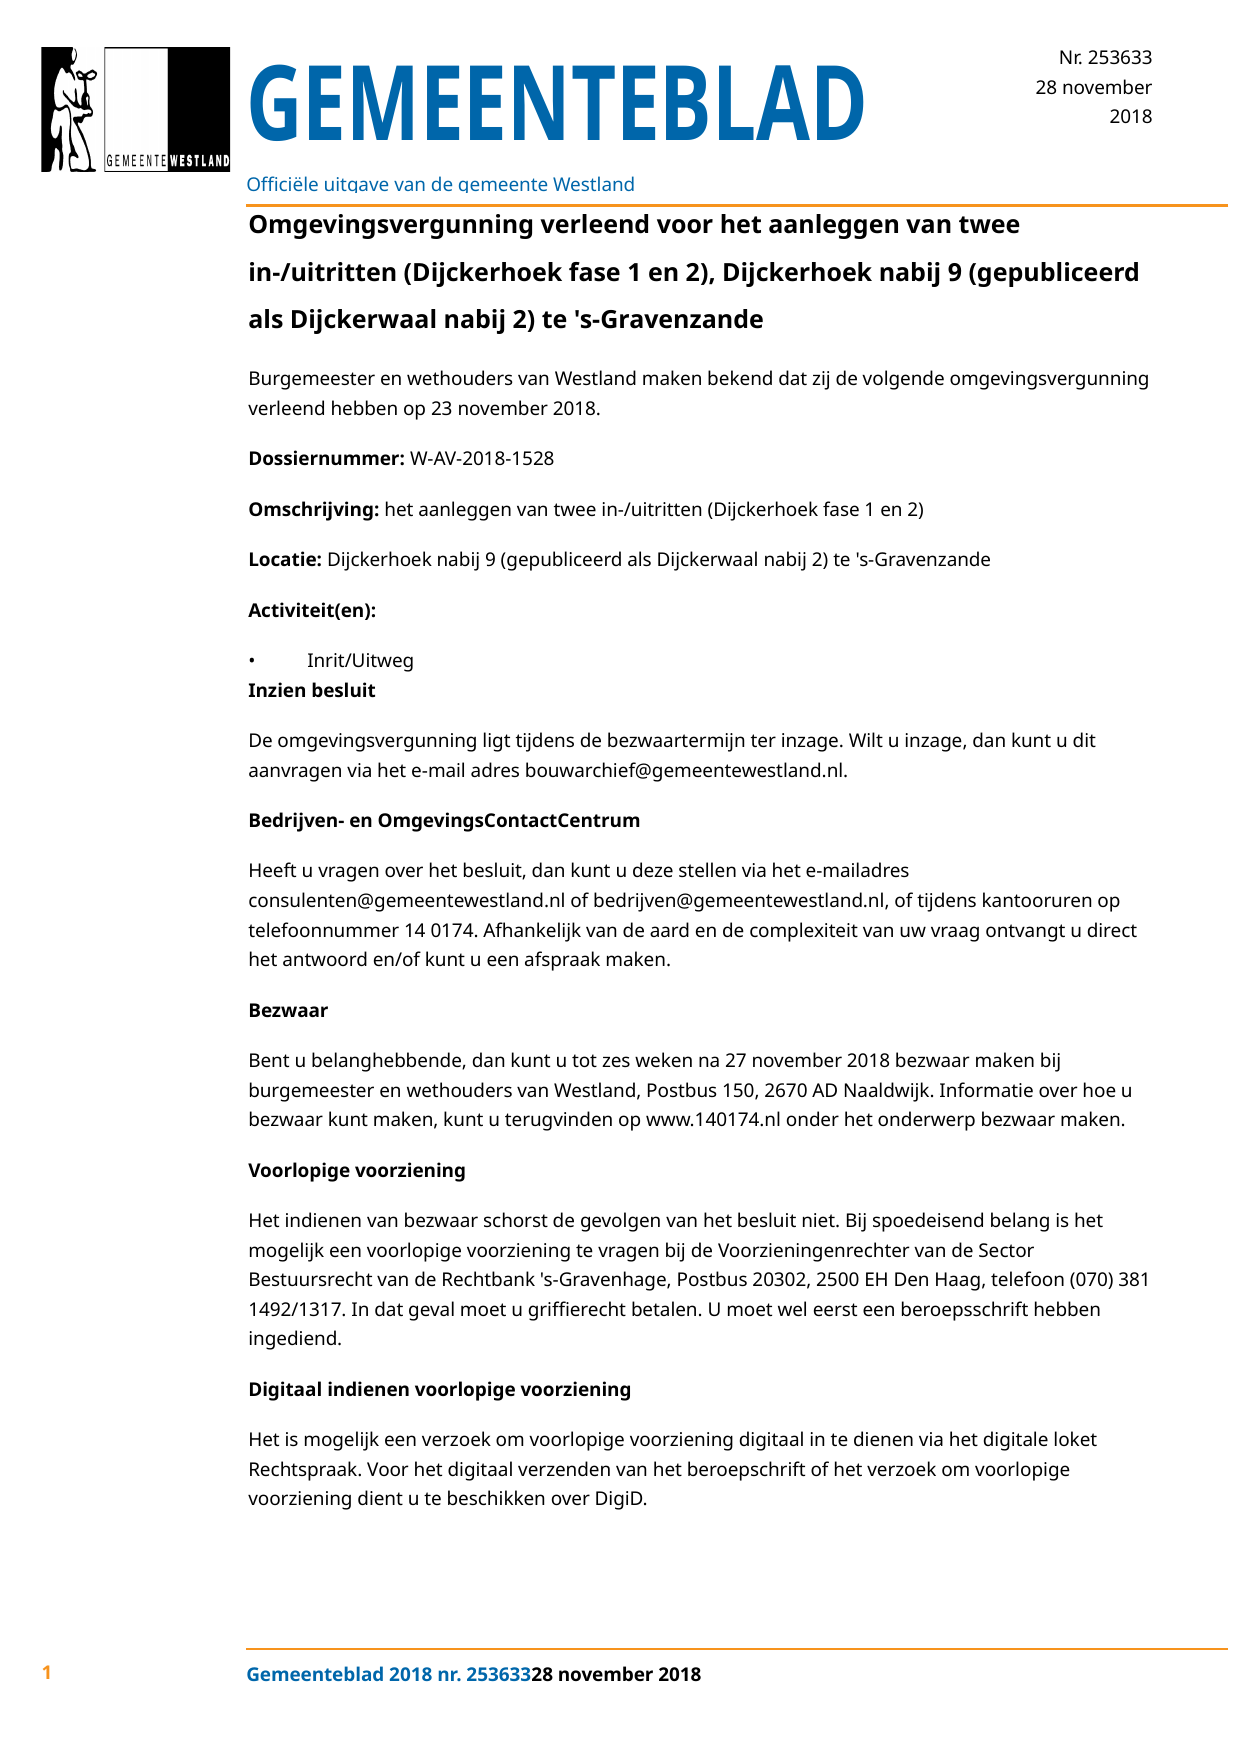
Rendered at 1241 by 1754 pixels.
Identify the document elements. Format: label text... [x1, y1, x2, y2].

text Heeft u vragen over het besluit, dan kunt u deze stellen via het e-mailadres consulenten@gemeentewestland.nl of bedrijven@gemeentewestland.nl, of tijdens kantooruren op telefoonnummer 14 0174. Afhankelijk van de aard en de complexiteit van uw vraag ontvangt u direct het antwoord en/of kunt u een afspraak maken. [248, 858, 1152, 972]
text Burgemeester en wethouders van Westland maken bekend dat zij de volgende omgevingsvergunning verleend hebben op 23 november 2018. [248, 366, 1152, 421]
text Inzien besluit [248, 677, 1152, 702]
text Bent u belanghebbende, dan kunt u tot zes weken na 27 november 2018 bezwaar maken bij burgemeester en wethouders van Westland, Postbus 150, 2670 AD Naaldwijk. Informatie over hoe u bezwaar kunt maken, kunt u terugvinden op www.140174.nl onder het onderwerp bezwaar maken. [248, 1047, 1152, 1132]
text Het is mogelijk een verzoek om voorlopige voorziening digitaal in te dienen via het digitale loket Rechtspraak. Voor het digitaal verzenden van het beroepschrift of het verzoek om voorlopige voorziening dient u te beschikken over DigiD. [248, 1426, 1152, 1511]
text Activiteit(en): [248, 597, 1152, 622]
text Voorlopige voorziening [248, 1157, 1152, 1182]
text Bezwaar [248, 997, 1152, 1022]
list Inrit/Uitweg [248, 647, 1152, 673]
text Het indienen van bezwaar schorst de gevolgen van het besluit niet. Bij spoedeisend belang is het mogelijk een voorlopige voorziening te vragen bij de Voorzieningenrechter van de Sector Bestuursrecht van de Rechtbank 's-Gravenhage, Postbus 20302, 2500 EH Den Haag, telefoon (070) 381 1492/1317. In dat geval moet u griffierecht betalen. U moet wel eerst een beroepsschrift hebben ingediend. [248, 1207, 1152, 1351]
text De omgevingsvergunning ligt tijdens de bezwaartermijn ter inzage. Wilt u inzage, dan kunt u dit aanvragen via het e-mail adres bouwarchief@gemeentewestland.nl. [248, 727, 1152, 782]
text Omgevingsvergunning verleend voor het aanleggen van twee in-/uitritten (Dijckerhoek fase 1 en 2), Dijckerhoek nabij 9 (gepubliceerd als Dijckerwaal nabij 2) te 's-Gravenzande [248, 207, 1152, 336]
text Digitaal indienen voorlopige voorziening [248, 1376, 1152, 1402]
picture [41, 47, 231, 172]
text Omschrijving: het aanleggen van twee in-/uitritten (Dijckerhoek fase 1 en 2) [248, 496, 1152, 522]
text Locatie: Dijckerhoek nabij 9 (gepubliceerd als Dijckerwaal nabij 2) te 's-Gravenzande [248, 546, 1152, 572]
text Dossiernummer: W-AV-2018-1528 [248, 446, 1152, 471]
text Bedrijven- en OmgevingsContactCentrum [248, 807, 1152, 833]
